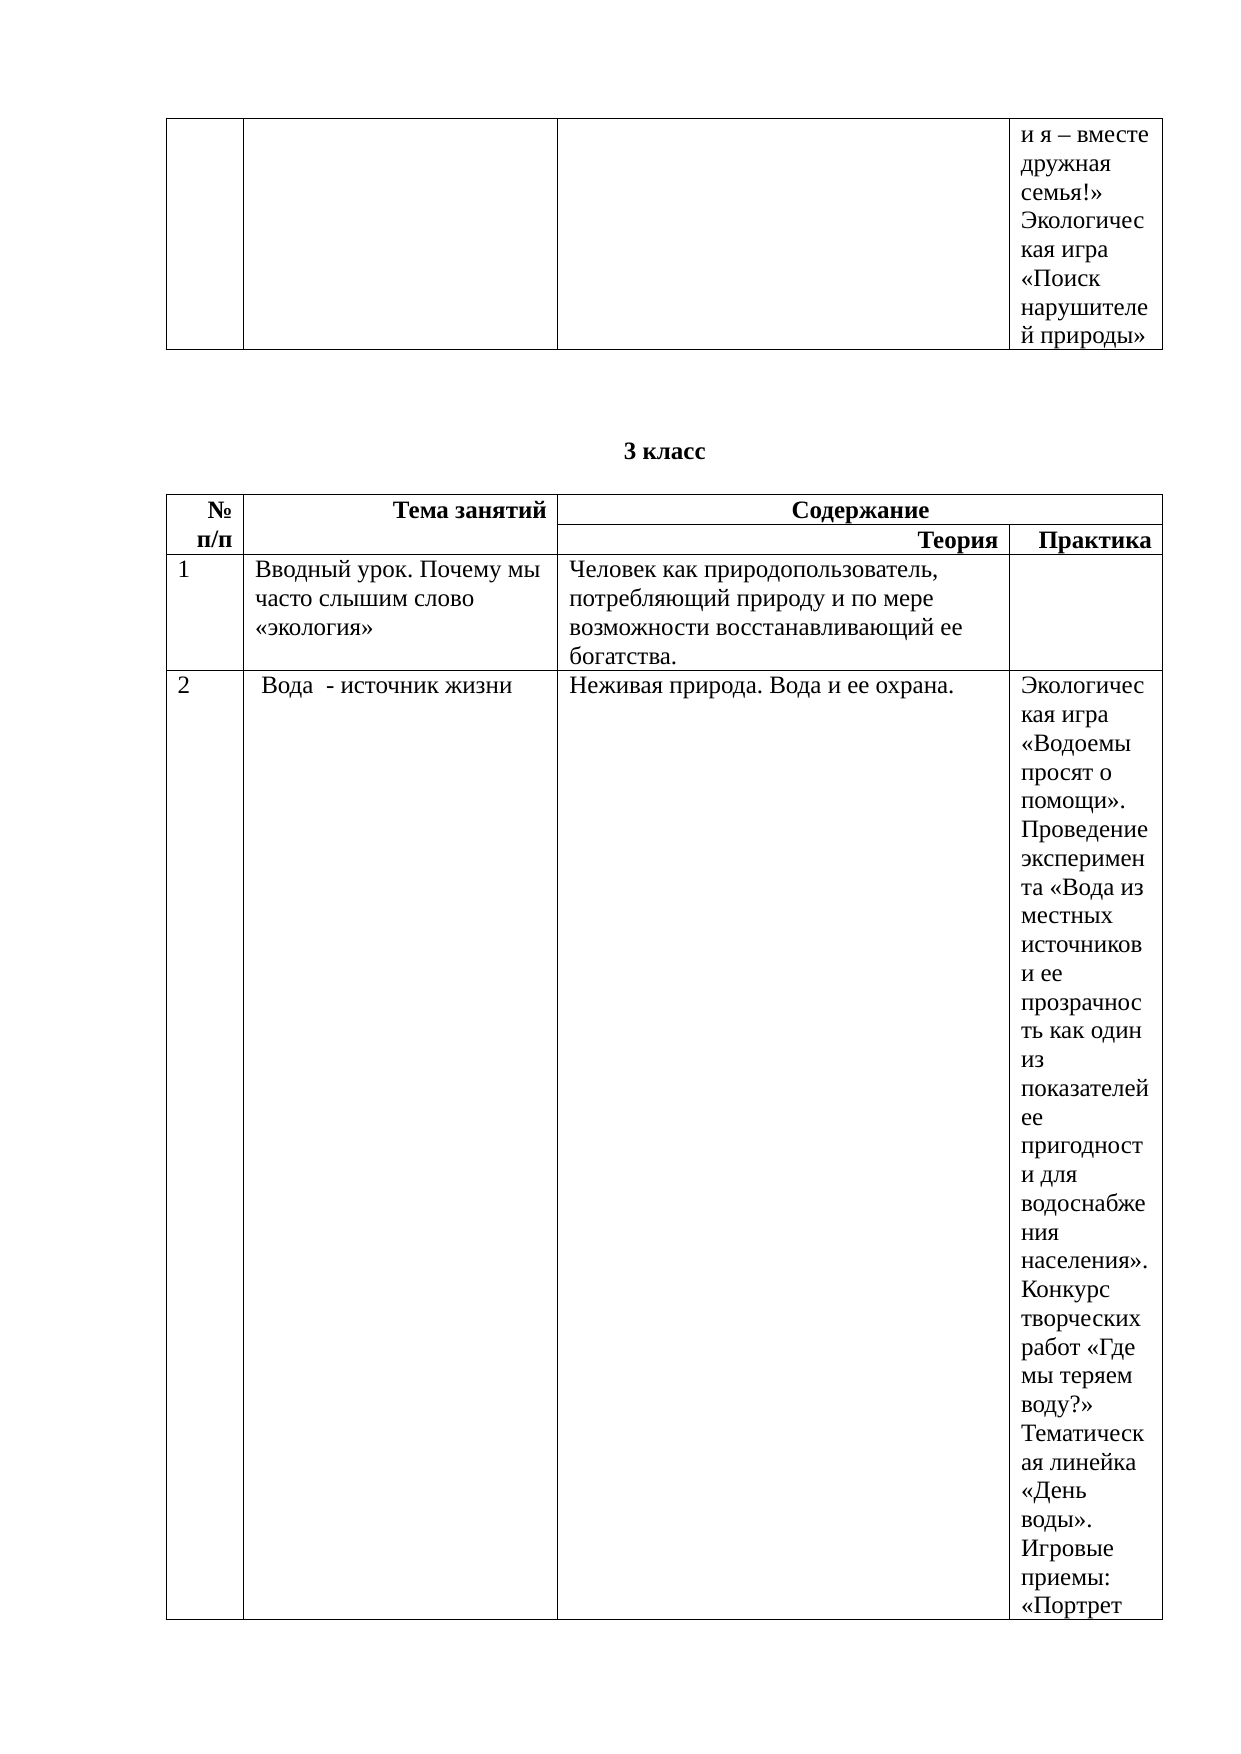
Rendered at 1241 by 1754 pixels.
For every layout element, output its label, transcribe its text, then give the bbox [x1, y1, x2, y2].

table_cell Неживая природа. Вода и ее охрана. [558, 671, 1009, 1619]
table_cell Практика [1010, 525, 1162, 553]
table_cell Вода - источник жизни [244, 671, 557, 1619]
table_cell [558, 119, 1009, 349]
table_cell [1010, 555, 1162, 669]
table_cell 2 [167, 671, 243, 1619]
table_header Содержание [558, 495, 1162, 524]
table_cell Человек как природопользователь, потребляющий природу и по мере возможности восстанавливающий ее богатства. [558, 555, 1009, 669]
table_cell и я – вместе дружная семья!» Экологическая игра «Поиск нарушителей природы» [1010, 119, 1162, 349]
table_cell [244, 119, 557, 349]
text 3 класс [177, 436, 1152, 465]
table_cell [167, 119, 243, 349]
table_cell 1 [167, 555, 243, 669]
table_header № п/п [167, 495, 243, 553]
table_cell Вводный урок. Почему мы часто слышим слово «экология» [244, 555, 557, 669]
table_cell Экологическая игра «Водоемы просят о помощи». Проведение эксперимента «Вода из местных источников и ее прозрачность как один из показателей ее пригодности для водоснабжения населения». Конкурс творческих работ «Где мы теряем воду?» Тематическая линейка «День воды». Игровые приемы: «Портрет [1010, 671, 1162, 1619]
table_header Тема занятий [244, 495, 557, 553]
table_cell Теория [558, 525, 1009, 553]
